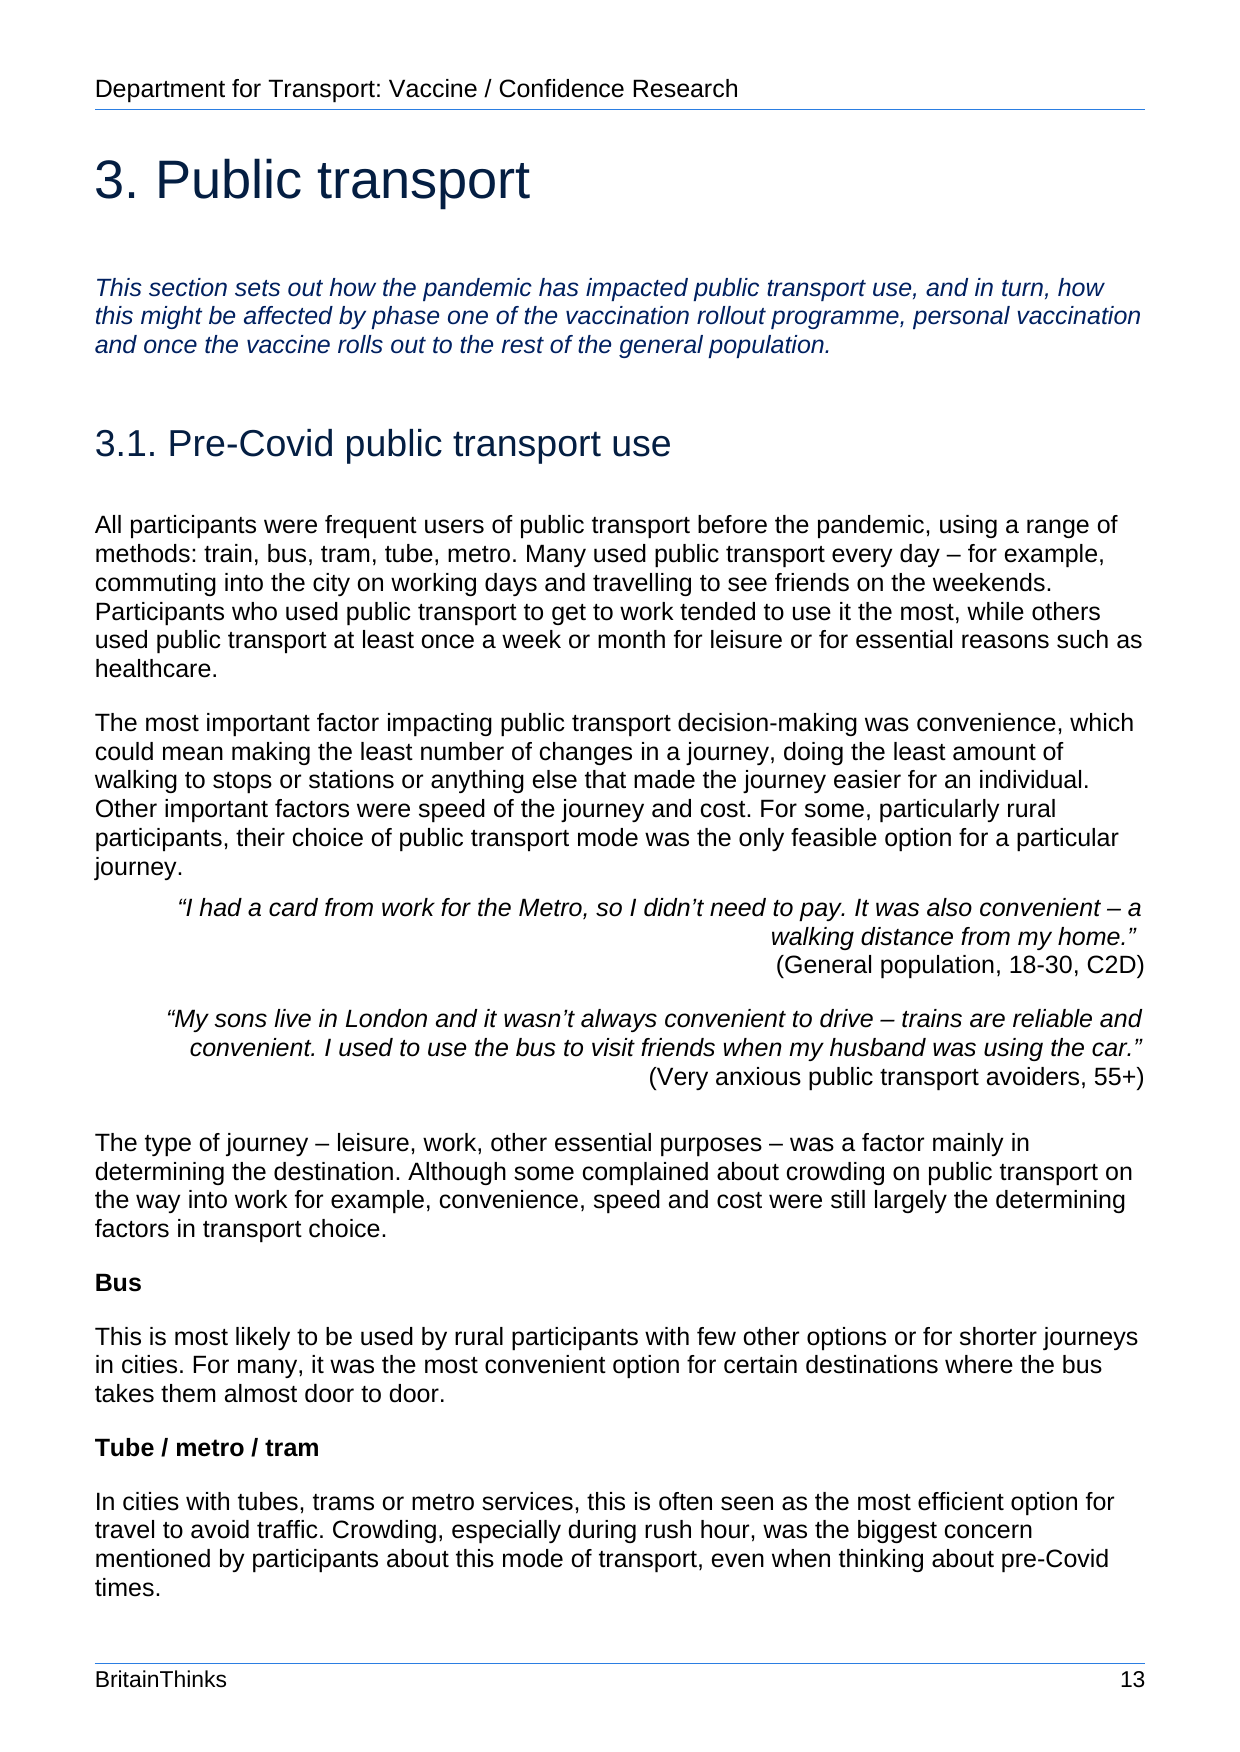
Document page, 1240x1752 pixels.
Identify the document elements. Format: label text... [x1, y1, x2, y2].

subtitle 3.1. Pre-Covid public transport use [94, 421, 1145, 464]
text Bus [94, 1268, 1145, 1296]
text The most important factor impacting public transport decision-making was convenience, which could mean making the least number of changes in a journey, doing the least amount of walking to stops or stations or anything else that made the journey easier for an individual. Other important factors were speed of the journey and cost. For some, particularly rural participants, their choice of public transport mode was the only feasible option for a particular journey. [94, 708, 1145, 880]
text The type of journey – leisure, work, other essential purposes – was a factor mainly in determining the destination. Although some complained about crowding on public transport on the way into work for example, convenience, speed and cost were still largely the determining factors in transport choice. [94, 1128, 1145, 1243]
text “I had a card from work for the Metro, so I didn’t need to pay. It was also convenient – a walking distance from my home.” [94, 893, 1145, 950]
subtitle 3. Public transport [94, 148, 1145, 210]
text This section sets out how the pandemic has impacted public transport use, and in turn, how this might be affected by phase one of the vaccination rollout programme, personal vaccination and once the vaccine rolls out to the rest of the general population. [94, 272, 1145, 359]
text This is most likely to be used by rural participants with few other options or for shorter journeys in cities. For many, it was the most convenient option for certain destinations where the bus takes them almost door to door. [94, 1321, 1145, 1408]
text “My sons live in London and it wasn’t always convenient to drive – trains are reliable and convenient. I used to use the bus to visit friends when my husband was using the car.” [94, 1004, 1145, 1061]
text All participants were frequent users of public transport before the pandemic, using a range of methods: train, bus, tram, tube, metro. Many used public transport every day – for example, commuting into the city on working days and travelling to see friends on the weekends. Participants who used public transport to get to work tended to use it the most, while others used public transport at least once a week or month for leisure or for essential reasons such as healthcare. [94, 510, 1145, 683]
text (General population, 18-30, C2D) [94, 950, 1145, 979]
text (Very anxious public transport avoiders, 55+) [94, 1061, 1145, 1090]
text In cities with tubes, trams or metro services, this is often seen as the most efficient option for travel to avoid traffic. Crowding, especially during rush hour, was the biggest concern mentioned by participants about this mode of transport, even when thinking about pre-Covid times. [94, 1486, 1145, 1601]
text Tube / metro / tram [94, 1433, 1145, 1461]
